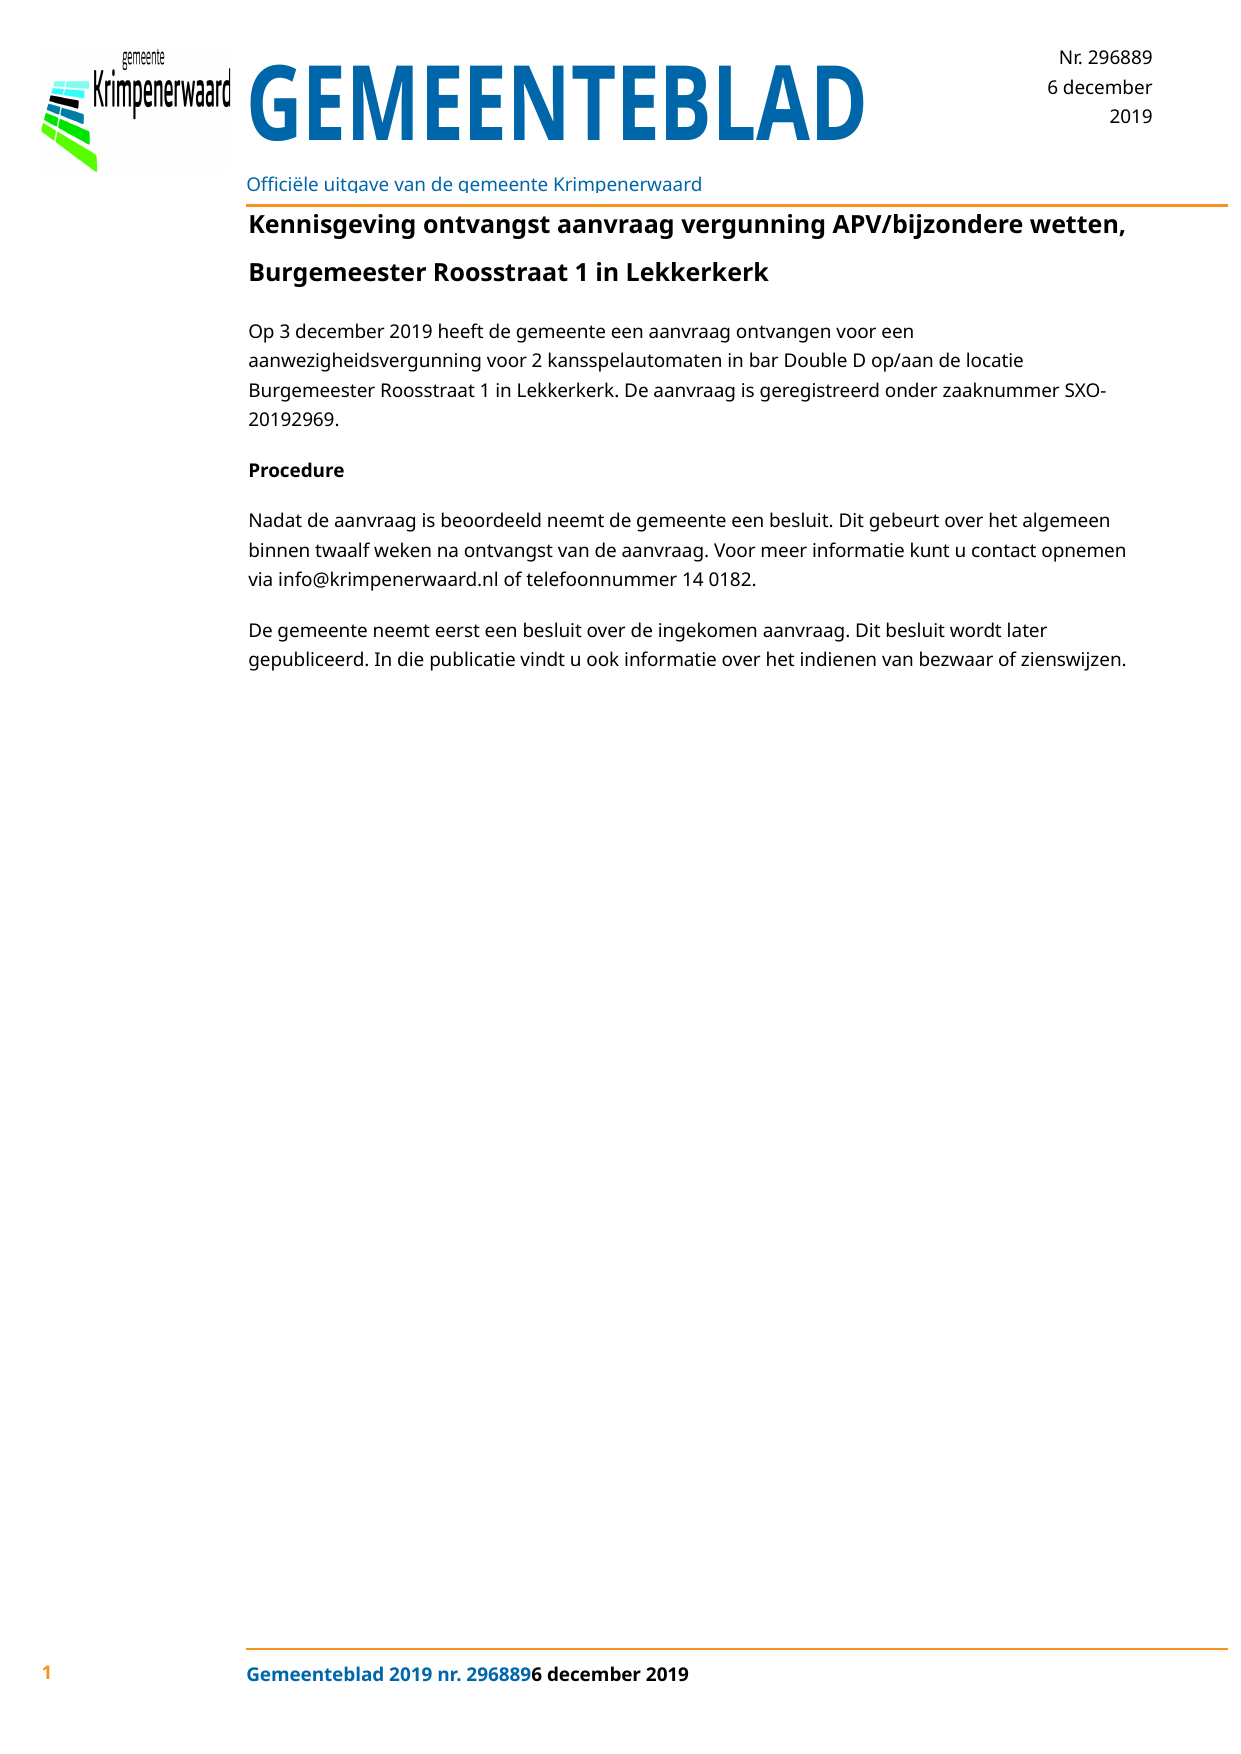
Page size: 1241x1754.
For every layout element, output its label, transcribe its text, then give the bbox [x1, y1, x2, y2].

text Procedure [248, 457, 1152, 483]
text Kennisgeving ontvangst aanvraag vergunning APV/bijzondere wetten, Burgemeester Roosstraat 1 in Lekkerkerk [248, 207, 1152, 288]
text De gemeente neemt eerst een besluit over de ingekomen aanvraag. Dit besluit wordt later gepubliceerd. In die publicatie vindt u ook informatie over het indienen van bezwaar of zienswijzen. [248, 617, 1152, 672]
text Nadat de aanvraag is beoordeeld neemt de gemeente een besluit. Dit gebeurt over het algemeen binnen twaalf weken na ontvangst van de aanvraag. Voor meer informatie kunt u contact opnemen via info@krimpenerwaard.nl of telefoonnummer 14 0182. [248, 507, 1152, 592]
picture [41, 47, 231, 172]
text Op 3 december 2019 heeft de gemeente een aanvraag ontvangen voor een aanwezigheidsvergunning voor 2 kansspelautomaten in bar Double D op/aan de locatie Burgemeester Roosstraat 1 in Lekkerkerk. De aanvraag is geregistreerd onder zaaknummer SXO-20192969. [248, 318, 1152, 432]
